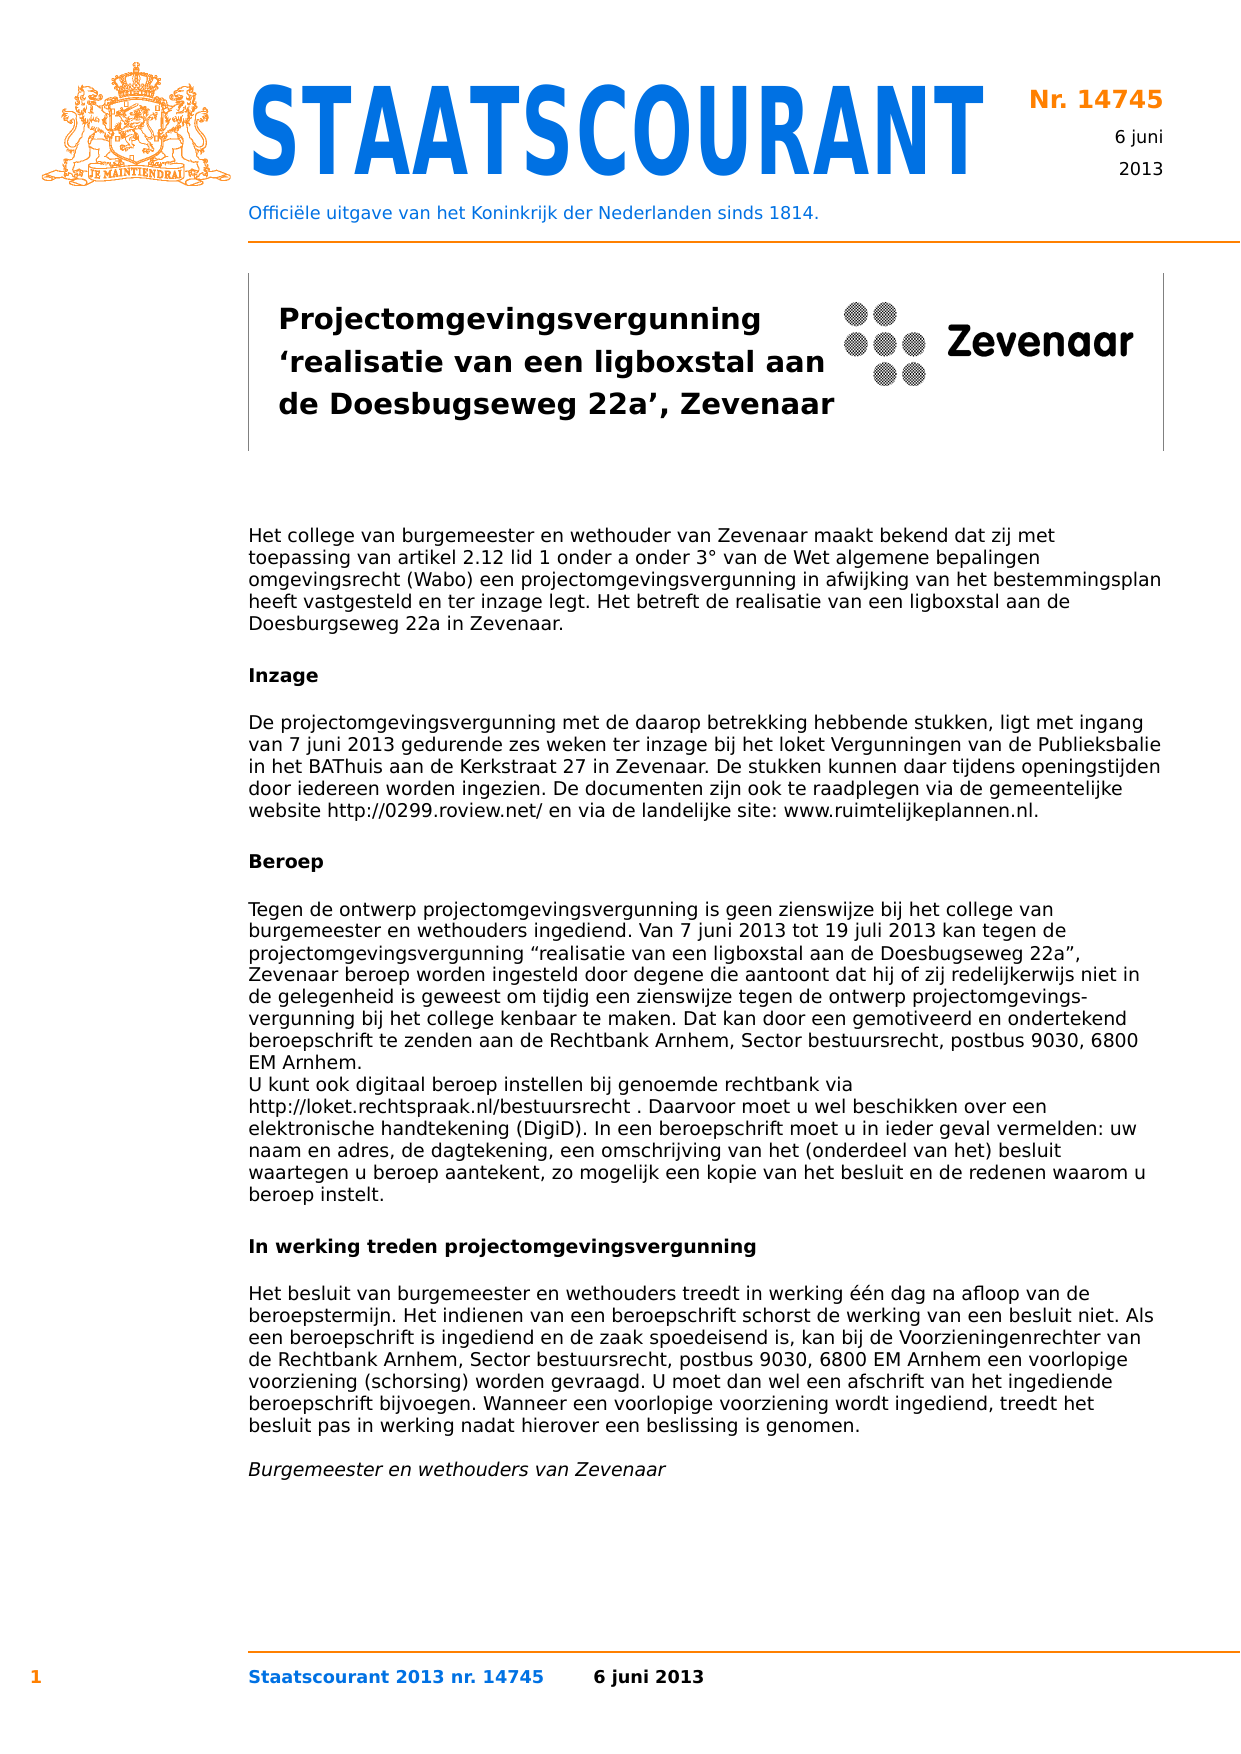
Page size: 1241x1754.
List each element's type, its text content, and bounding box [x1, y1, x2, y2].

table_cell 6 juni [998, 121, 1240, 153]
subtitle Projectomgevingsvergunning ‘realisatie van een ligboxstal aan de Doesbugseweg 22a’, Zevenaar [249, 273, 1163, 451]
subtitle Beroep [248, 851, 1163, 873]
table_cell Officiële uitgave van het Koninkrijk der Nederlanden sinds 1814. [248, 203, 1240, 241]
text Tegen de ontwerp projectomgevingsvergunning is geen zienswijze bij het college van burgemeester en wethouders ingediend. Van 7 juni 2013 tot 19 juli 2013 kan tegen de projectomgevingsvergunning “realisatie van een ligboxstal aan de Doesbugseweg 22a”, Zevenaar beroep worden ingesteld door degene die aantoont dat hij of zij redelijkerwijs niet in de gelegenheid is geweest om tijdig een zienswijze tegen de ontwerp projectomgevings-vergunning bij het college kenbaar te maken. Dat kan door een gemotiveerd en ondertekend beroepschrift te zenden aan de Rechtbank Arnhem, Sector bestuursrecht, postbus 9030, 6800 EM Arnhem. [248, 898, 1163, 1074]
subtitle Inzage [248, 664, 1163, 687]
table_header STAATSCOURANT [248, 62, 998, 203]
text Het college van burgemeester en wethouder van Zevenaar maakt bekend dat zij met toepassing van artikel 2.12 lid 1 onder a onder 3° van de Wet algemene bepalingen omgevingsrecht (Wabo) een projectomgevingsvergunning in afwijking van het bestemmingsplan heeft vastgesteld en ter inzage legt. Het betreft de realisatie van een ligboxstal aan de Doesburgseweg 22a in Zevenaar. [248, 525, 1163, 634]
picture [41, 62, 231, 186]
text Burgemeester en wethouders van Zevenaar [248, 1459, 1163, 1481]
text De projectomgevingsvergunning met de daarop betrekking hebbende stukken, ligt met ingang van 7 juni 2013 gedurende zes weken ter inzage bij het loket Vergunningen van de Publieksbalie in het BAThuis aan de Kerkstraat 27 in Zevenaar. De stukken kunnen daar tijdens openingstijden door iedereen worden ingezien. De documenten zijn ook te raadplegen via de gemeentelijke website http://0299.roview.net/ en via de landelijke site: www.ruimtelijkeplannen.nl. [248, 712, 1163, 821]
table_header Nr. 14745 [998, 62, 1240, 121]
picture [844, 302, 1134, 386]
table_header [25, 62, 248, 241]
table_cell 2013 [998, 153, 1240, 203]
subtitle In werking treden projectomgevingsvergunning [248, 1236, 1163, 1258]
text U kunt ook digitaal beroep instellen bij genoemde rechtbank via http://loket.rechtspraak.nl/bestuursrecht . Daarvoor moet u wel beschikken over een elektronische handtekening (DigiD). In een beroepschrift moet u in ieder geval vermelden: uw naam en adres, de dagtekening, een omschrijving van het (onderdeel van het) besluit waartegen u beroep aantekent, zo mogelijk een kopie van het besluit en de redenen waarom u beroep instelt. [248, 1074, 1163, 1206]
text Het besluit van burgemeester en wethouders treedt in werking één dag na afloop van de beroepstermijn. Het indienen van een beroepschrift schorst de werking van een besluit niet. Als een beroepschrift is ingediend en de zaak spoedeisend is, kan bij de Voorzieningenrechter van de Rechtbank Arnhem, Sector bestuursrecht, postbus 9030, 6800 EM Arnhem een voorlopige voorziening (schorsing) worden gevraagd. U moet dan wel een afschrift van het ingediende beroepschrift bijvoegen. Wanneer een voorlopige voorziening wordt ingediend, treedt het besluit pas in werking nadat hierover een beslissing is genomen. [248, 1283, 1163, 1437]
